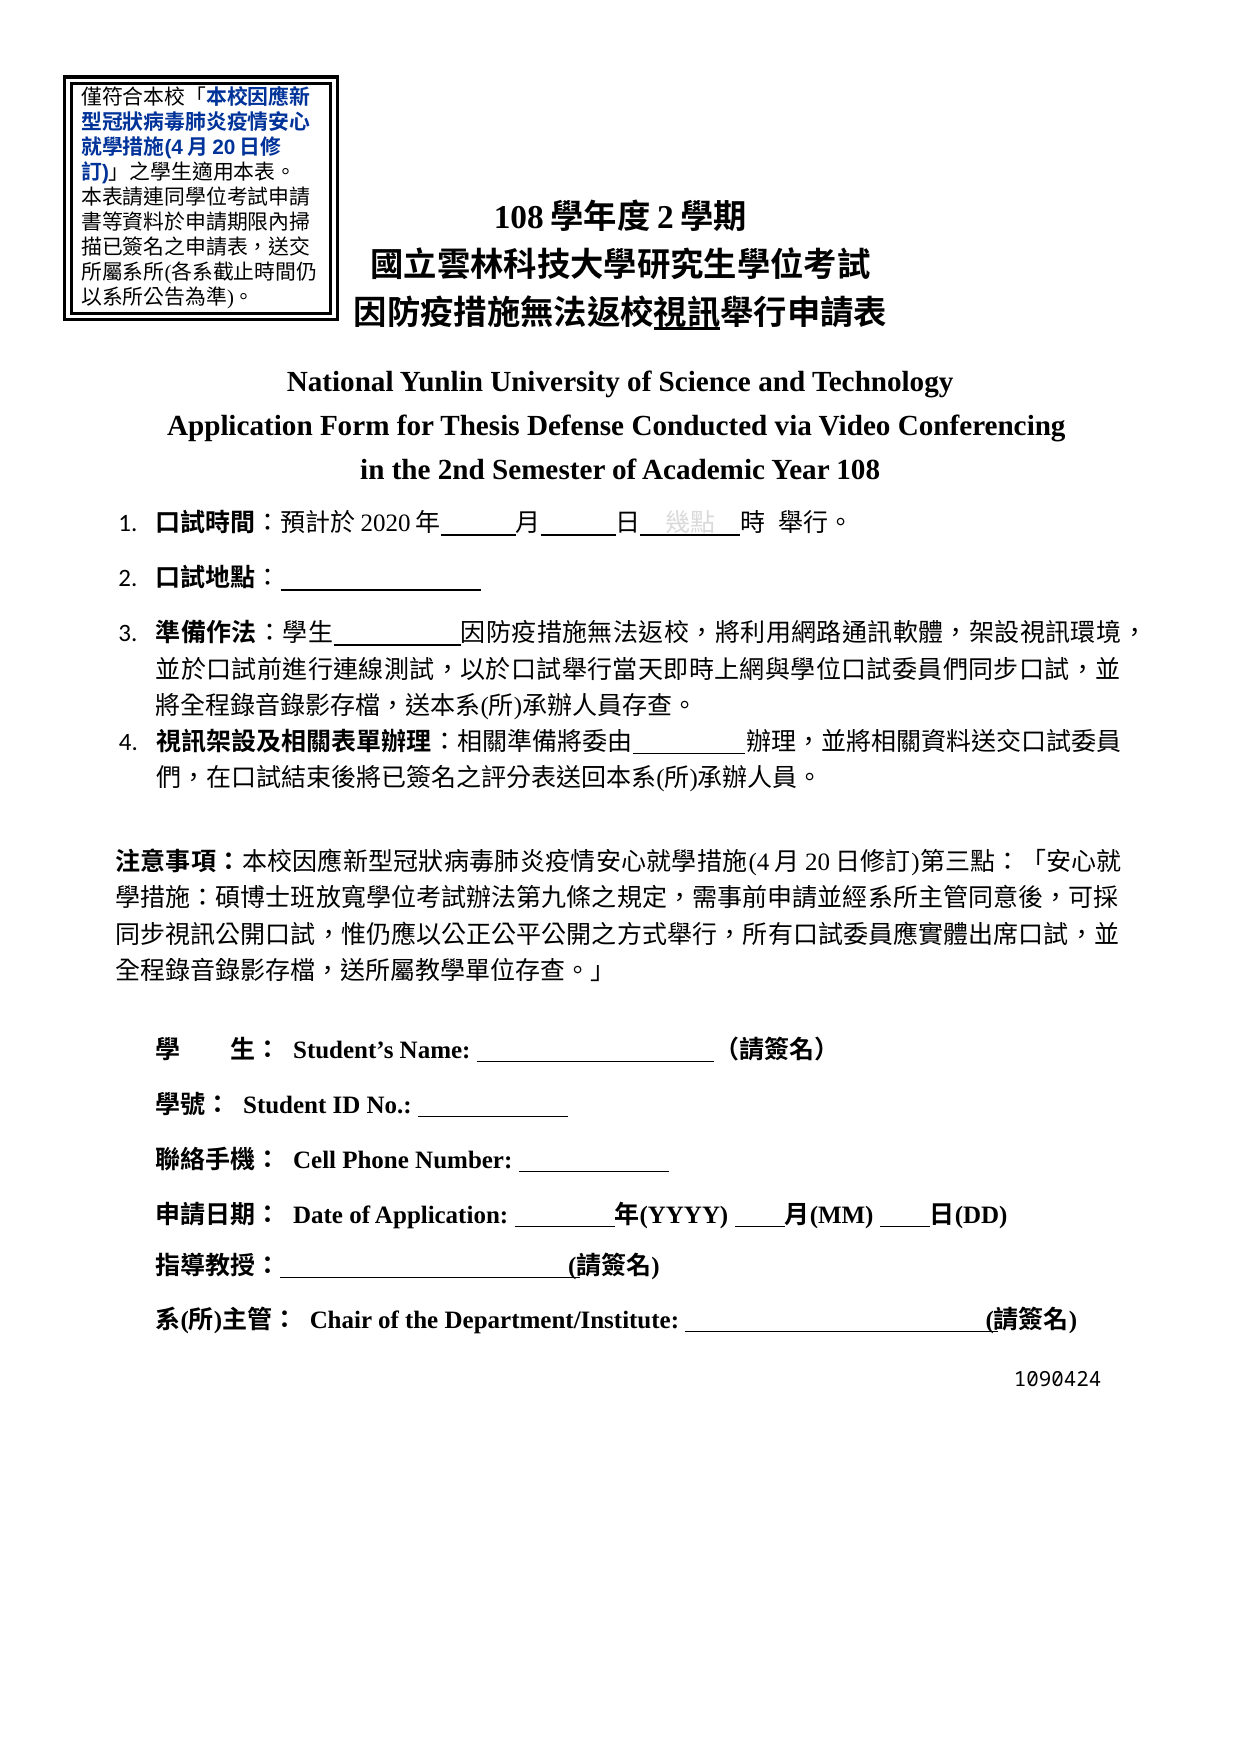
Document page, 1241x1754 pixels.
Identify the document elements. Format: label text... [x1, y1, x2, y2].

list 準備作法：學生 因防疫措施無法返校，將利用網路通訊軟體，架設視訊環境，並於口試前進行連線測試，以於口試舉行當天即時上網與學位口試委員們同步口試，並將全程錄音錄影存檔，送本系(所)承辦人員存查。 [118, 613, 1122, 722]
text 申請日期： Date of Application: 年(YYYY) 月(MM) 日(DD) [155, 1194, 1122, 1231]
text 國立雲林科技大學研究生學位考試 [354, 238, 1122, 286]
text 注意事項：本校因應新型冠狀病毒肺炎疫情安心就學措施(4月20日修訂)第三點：「安心就學措施：碩博士班放寬學位考試辦法第九條之規定，需事前申請並經系所主管同意後，可採同步視訊公開口試，惟仍應以公正公平公開之方式舉行，所有口試委員應實體出席口試，並全程錄音錄影存檔，送所屬教學單位存查。」 [115, 842, 1122, 987]
text 1090424製 [1014, 1364, 1112, 1394]
text 聯絡手機： Cell Phone Number: [155, 1139, 1122, 1176]
text 因防疫措施無法返校視訊舉行申請表 [118, 286, 1122, 334]
text 學號： Student ID No.: [155, 1084, 1122, 1121]
text Application Form for Thesis Defense Conducted via Video Conferencing [118, 415, 1122, 440]
text 本表請連同學位考試申請書等資料於申請期限內掃描已簽名之申請表，送交所屬系所(各系截止時間仍以系所公告為準)。 [66, 175, 336, 318]
text 指導教授： (請簽名) [155, 1249, 1122, 1281]
text [999, 1357, 1127, 1401]
text in the 2nd Semester of Academic Year 108 [118, 459, 1122, 484]
text 系(所)主管： Chair of the Department/Institute: (請簽名) [155, 1299, 1122, 1336]
text 108學年度2學期 [48, 68, 1122, 333]
text National Yunlin University of Science and Technology [118, 372, 1122, 397]
list 口試地點： [118, 558, 1122, 594]
text 僅符合本校「本校因應新型冠狀病毒肺炎疫情安心就學措施(4月20日修訂)」之學生適用本表。 [66, 79, 336, 175]
list 口試時間：預計於2020年 月 日 幾點 時 舉行。 [118, 503, 1122, 539]
text 學 生： Student’s Name: （請簽名） [155, 1029, 1122, 1066]
list 視訊架設及相關表單辦理：相關準備將委由 辦理，並將相關資料送交口試委員們，在口試結束後將已簽名之評分表送回本系(所)承辦人員。 [119, 722, 1122, 794]
